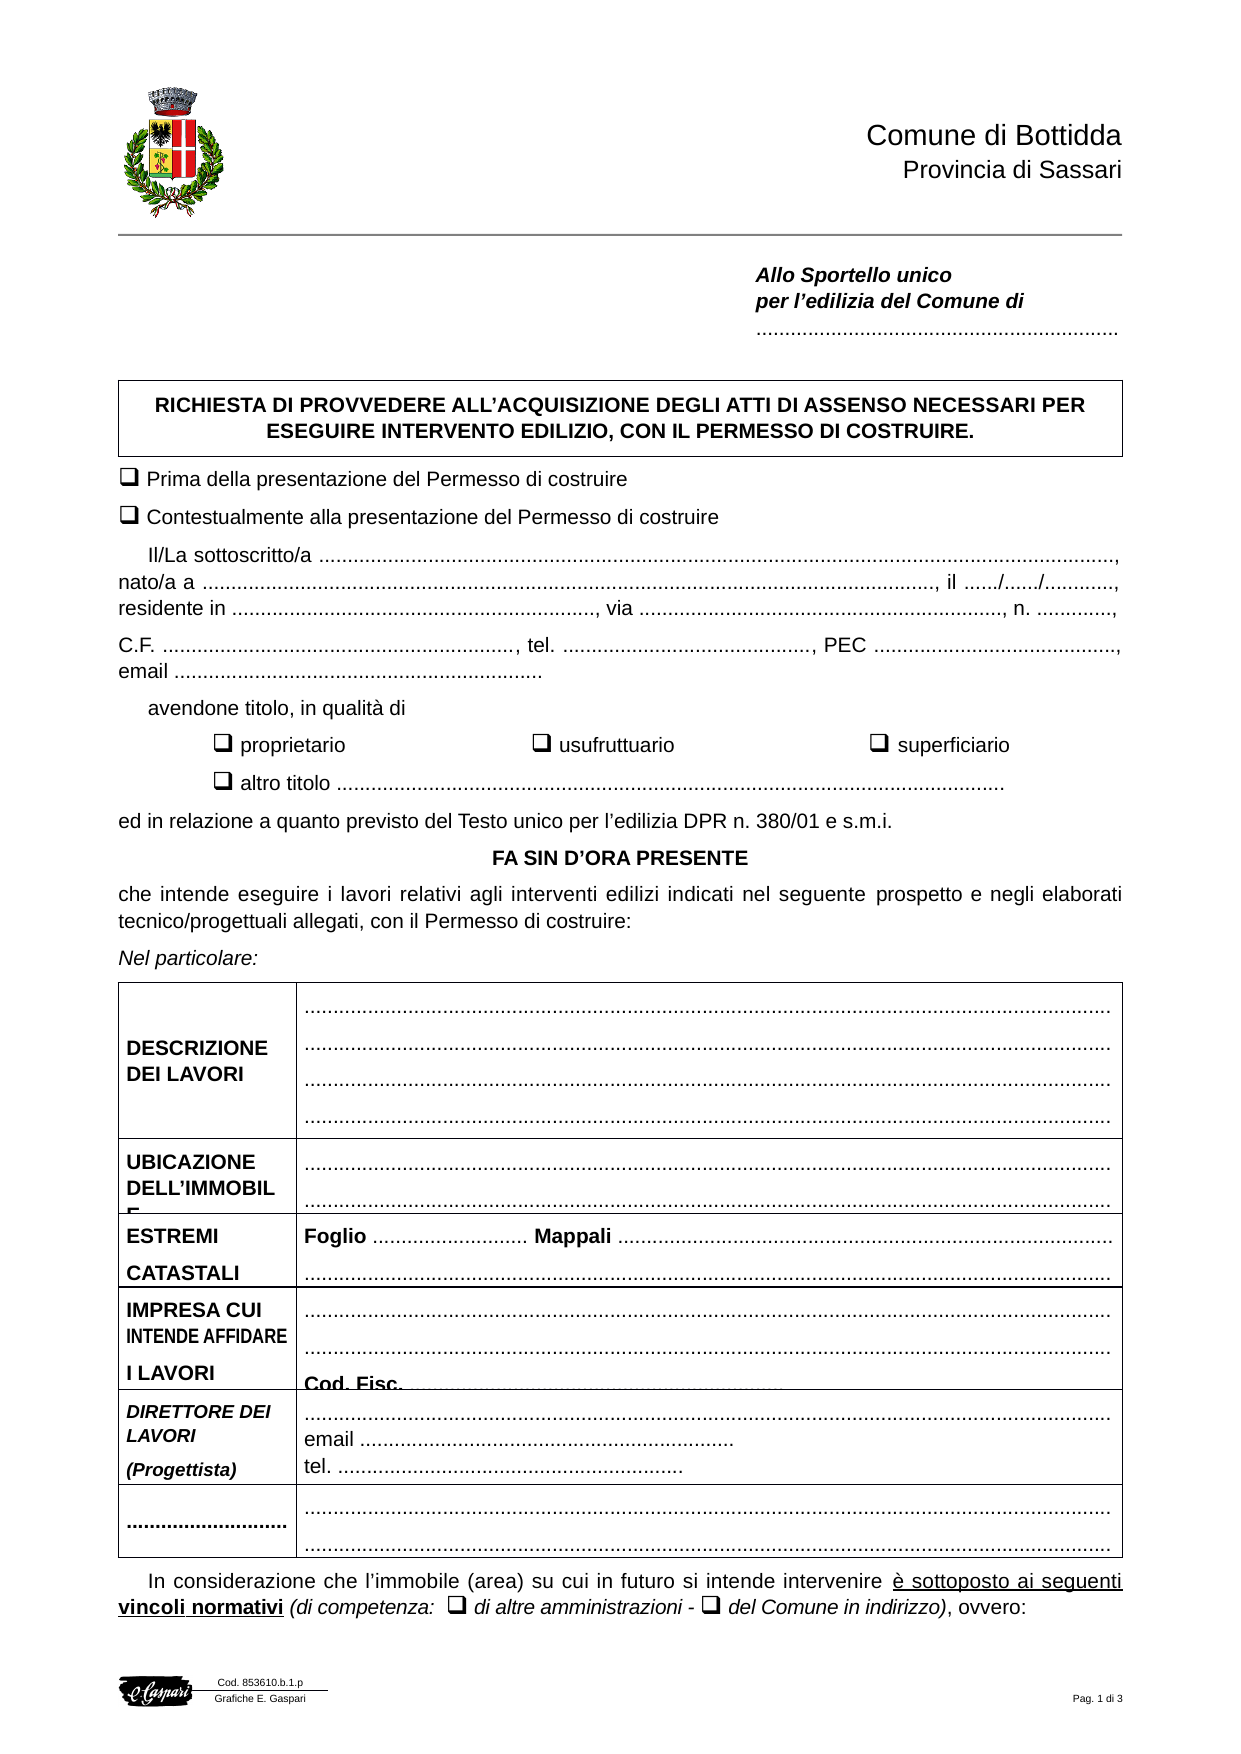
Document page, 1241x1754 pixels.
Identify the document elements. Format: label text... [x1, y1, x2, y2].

table_cell DIRETTORE DEI LAVORI (Progettista) [119, 1390, 296, 1483]
text  Contestualmente alla presentazione del Permesso di costruire [118, 505, 1122, 530]
table_cell IMPRESA CUI INTENDE AFFIDARE I LAVORI [119, 1288, 296, 1389]
table_cell ESTREMI CATASTALI [119, 1214, 296, 1286]
text  altro titolo .................................................................................................................... [118, 771, 1122, 796]
text Il/La sottoscritto/a .........................................................................................................................................., nato/a a ..............................................................................................................................., il ....../....../............, residente in ..............................................................., via ..............................................................., n. ............., [118, 543, 1122, 620]
text Allo Sportello unico [755, 263, 1122, 287]
table_cell ............................................................................................................................................ ............................................................................................................................................ Cod. Fisc. ................................................................. tel. ................................................... [297, 1288, 1122, 1389]
table_header ............................................................................................................................................ ............................................................................................................................................ ............................................................................................................................................ ............................................................................................................................................ [297, 983, 1122, 1138]
text Nel particolare: [118, 945, 1122, 969]
table_header RICHIESTA DI PROVVEDERE ALL’ACQUISIZIONE DEGLI ATTI DI ASSENSO NECESSARI PER ESEGUIRE INTERVENTO EDILIZIO, CON IL PERMESSO DI COSTRUIRE. [119, 381, 1122, 456]
text Provincia di Sassari [224, 155, 1122, 184]
table_cell ............................................................................................................................................ email ................................................................. tel. ............................................................ [297, 1390, 1122, 1483]
text Comune di Bottidda [224, 118, 1122, 152]
text In considerazione che l’immobile (area) su cui in futuro si intende intervenire è sottoposto ai seguenti vincoli normativi (di competenza:  di altre amministrazioni -  del Comune in indirizzo), ovvero: [118, 1568, 1122, 1620]
text ed in relazione a quanto previsto del Testo unico per l’edilizia DPR n. 380/01 e s.m.i. [118, 809, 1122, 833]
text  proprietario  usufruttuario  superficiario [118, 732, 1122, 757]
table_cell UBICAZIONE DELL’IMMOBILE [119, 1139, 296, 1212]
text che intende eseguire i lavori relativi agli interventi edilizi indicati nel seguente prospetto e negli elaborati tecnico/progettuali allegati, con il Permesso di costruire: [118, 882, 1122, 932]
table_cell ............................................................................................................................................ ............................................................................................................................................ [297, 1485, 1122, 1557]
table_header DESCRIZIONE DEI LAVORI [119, 983, 296, 1138]
picture [118, 1675, 193, 1707]
picture [122, 87, 224, 219]
text per l’edilizia del Comune di [756, 289, 1122, 313]
table_cell ............................ [119, 1485, 296, 1557]
text avendone titolo, in qualità di [118, 696, 1122, 720]
table_cell Foglio ........................... Mappali ...................................................................................... ............................................................................................................................................ [297, 1214, 1122, 1286]
text C.F. ............................................................., tel. ..........................................., PEC .........................................., email ................................................................ [118, 633, 1122, 683]
text FA SIN D’ORA PRESENTE [118, 845, 1122, 869]
text  Prima della presentazione del Permesso di costruire [118, 467, 1122, 492]
text ............................................................... [756, 316, 1122, 339]
table_cell ............................................................................................................................................ ............................................................................................................................................ [297, 1139, 1122, 1212]
